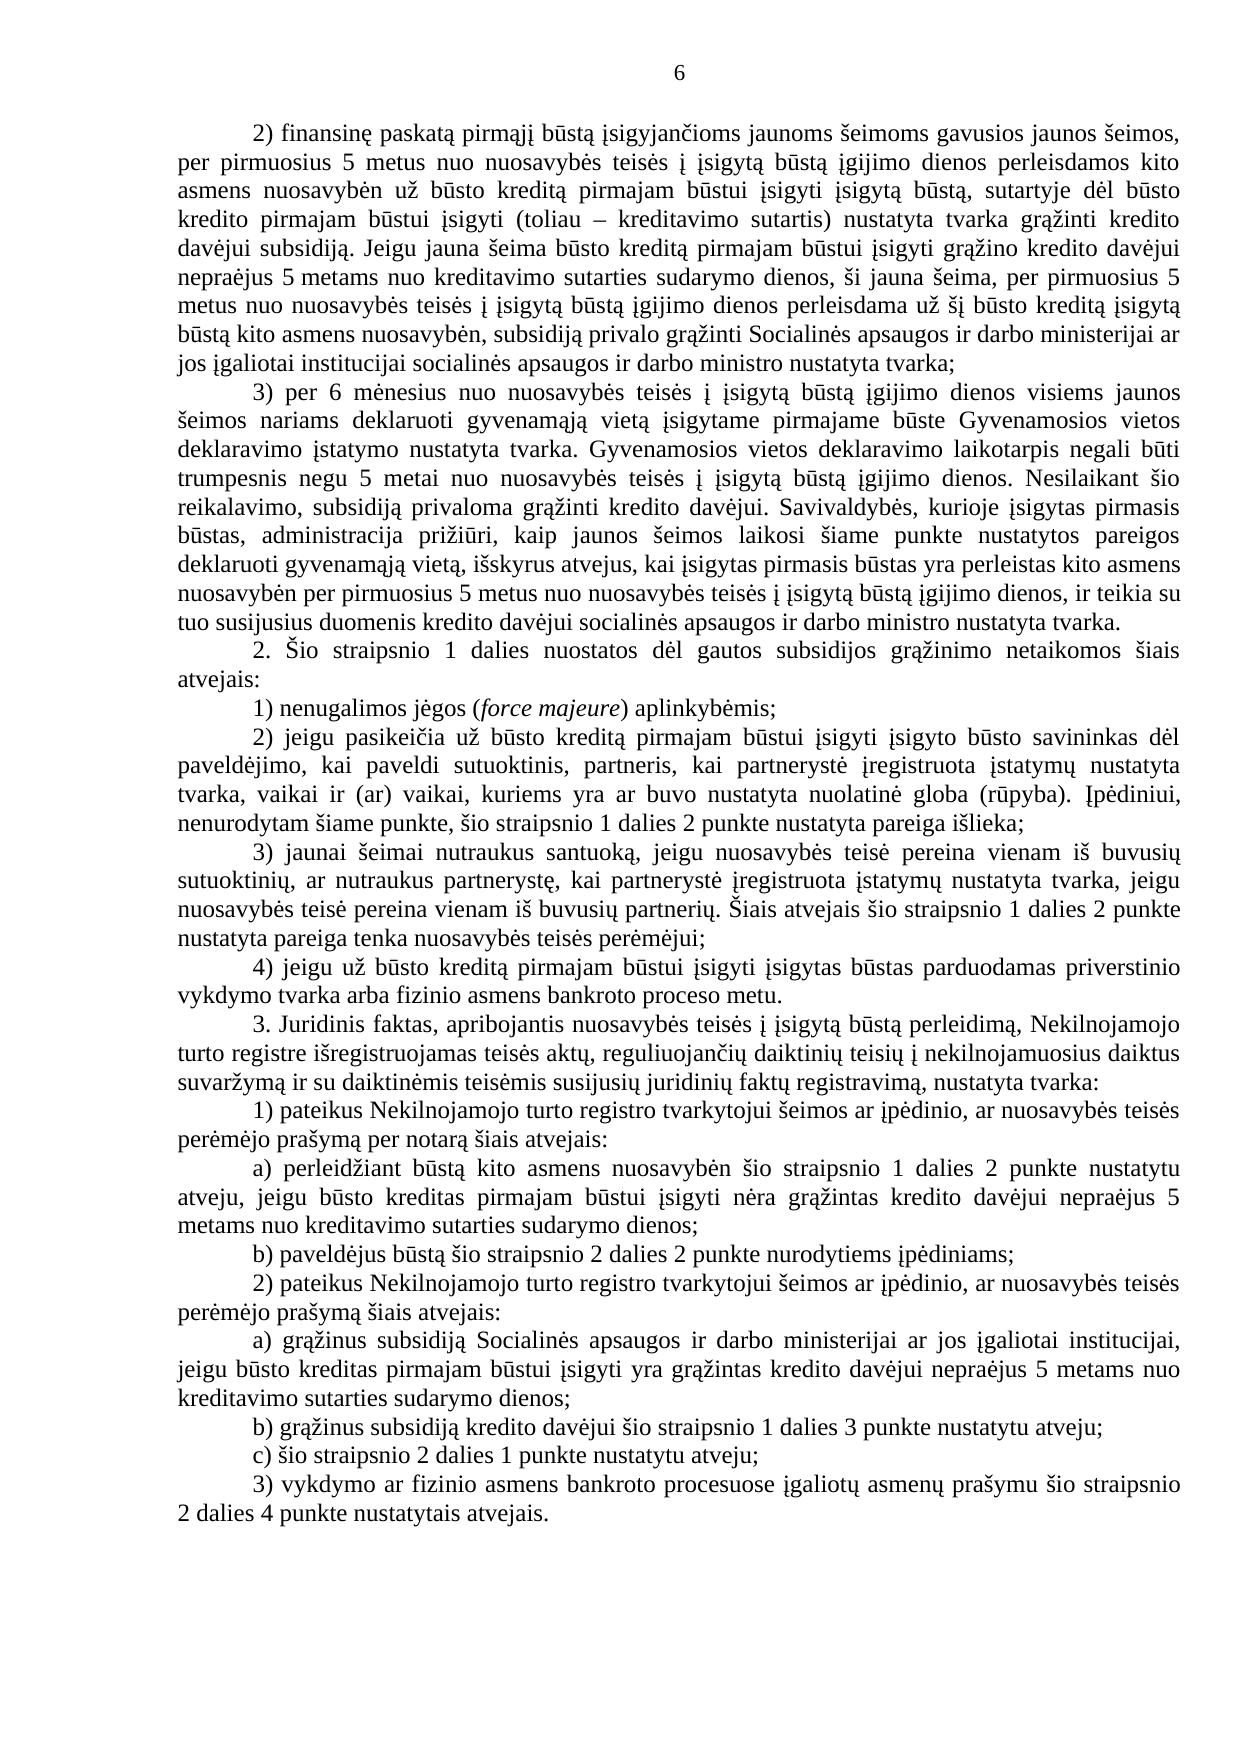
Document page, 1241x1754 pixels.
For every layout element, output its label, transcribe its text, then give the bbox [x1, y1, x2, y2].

text a) perleidžiant būstą kito asmens nuosavybėn šio straipsnio 1 dalies 2 punkte nustatytu atveju, jeigu būsto kreditas pirmajam būstui įsigyti nėra grąžintas kredito davėjui nepraėjus 5 metams nuo kreditavimo sutarties sudarymo dienos; [177, 1153, 1181, 1239]
text 3) vykdymo ar fizinio asmens bankroto procesuose įgaliotų asmenų prašymu šio straipsnio 2 dalies 4 punkte nustatytais atvejais. [177, 1469, 1181, 1527]
text 3. Juridinis faktas, apribojantis nuosavybės teisės į įsigytą būstą perleidimą, Nekilnojamojo turto registre išregistruojamas teisės aktų, reguliuojančių daiktinių teisių į nekilnojamuosius daiktus suvaržymą ir su daiktinėmis teisėmis susijusių juridinių faktų registravimą, nustatyta tvarka: [177, 1009, 1181, 1096]
text 2) pateikus Nekilnojamojo turto registro tvarkytojui šeimos ar įpėdinio, ar nuosavybės teisės perėmėjo prašymą šiais atvejais: [177, 1268, 1181, 1326]
text 2) jeigu pasikeičia už būsto kreditą pirmajam būstui įsigyti įsigyto būsto savininkas dėl paveldėjimo, kai paveldi sutuoktinis, partneris, kai partnerystė įregistruota įstatymų nustatyta tvarka, vaikai ir (ar) vaikai, kuriems yra ar buvo nustatyta nuolatinė globa (rūpyba). Įpėdiniui, nenurodytam šiame punkte, šio straipsnio 1 dalies 2 punkte nustatyta pareiga išlieka; [177, 722, 1181, 837]
text 1) nenugalimos jėgos (force majeure) aplinkybėmis; [177, 693, 1181, 722]
text 1) pateikus Nekilnojamojo turto registro tvarkytojui šeimos ar įpėdinio, ar nuosavybės teisės perėmėjo prašymą per notarą šiais atvejais: [177, 1096, 1181, 1153]
text 2) finansinę paskatą pirmąjį būstą įsigyjančioms jaunoms šeimoms gavusios jaunos šeimos, per pirmuosius 5 metus nuo nuosavybės teisės į įsigytą būstą įgijimo dienos perleisdamos kito asmens nuosavybėn už būsto kreditą pirmajam būstui įsigyti įsigytą būstą, sutartyje dėl būsto kredito pirmajam būstui įsigyti (toliau – kreditavimo sutartis) nustatyta tvarka grąžinti kredito davėjui subsidiją. Jeigu jauna šeima būsto kreditą pirmajam būstui įsigyti grąžino kredito davėjui nepraėjus 5 metams nuo kreditavimo sutarties sudarymo dienos, ši jauna šeima, per pirmuosius 5 metus nuo nuosavybės teisės į įsigytą būstą įgijimo dienos perleisdama už šį būsto kreditą įsigytą būstą kito asmens nuosavybėn, subsidiją privalo grąžinti Socialinės apsaugos ir darbo ministerijai ar jos įgaliotai institucijai socialinės apsaugos ir darbo ministro nustatyta tvarka; [177, 118, 1181, 377]
text c) šio straipsnio 2 dalies 1 punkte nustatytu atveju; [177, 1441, 1181, 1469]
text 3) per 6 mėnesius nuo nuosavybės teisės į įsigytą būstą įgijimo dienos visiems jaunos šeimos nariams deklaruoti gyvenamąją vietą įsigytame pirmajame būste Gyvenamosios vietos deklaravimo įstatymo nustatyta tvarka. Gyvenamosios vietos deklaravimo laikotarpis negali būti trumpesnis negu 5 metai nuo nuosavybės teisės į įsigytą būstą įgijimo dienos. Nesilaikant šio reikalavimo, subsidiją privaloma grąžinti kredito davėjui. Savivaldybės, kurioje įsigytas pirmasis būstas, administracija prižiūri, kaip jaunos šeimos laikosi šiame punkte nustatytos pareigos deklaruoti gyvenamąją vietą, išskyrus atvejus, kai įsigytas pirmasis būstas yra perleistas kito asmens nuosavybėn per pirmuosius 5 metus nuo nuosavybės teisės į įsigytą būstą įgijimo dienos, ir teikia su tuo susijusius duomenis kredito davėjui socialinės apsaugos ir darbo ministro nustatyta tvarka. [177, 377, 1181, 636]
text 2. Šio straipsnio 1 dalies nuostatos dėl gautos subsidijos grąžinimo netaikomos šiais atvejais: [177, 636, 1181, 693]
text a) grąžinus subsidiją Socialinės apsaugos ir darbo ministerijai ar jos įgaliotai institucijai, jeigu būsto kreditas pirmajam būstui įsigyti yra grąžintas kredito davėjui nepraėjus 5 metams nuo kreditavimo sutarties sudarymo dienos; [177, 1326, 1181, 1412]
text b) grąžinus subsidiją kredito davėjui šio straipsnio 1 dalies 3 punkte nustatytu atveju; [177, 1412, 1181, 1441]
text 3) jaunai šeimai nutraukus santuoką, jeigu nuosavybės teisė pereina vienam iš buvusių sutuoktinių, ar nutraukus partnerystę, kai partnerystė įregistruota įstatymų nustatyta tvarka, jeigu nuosavybės teisė pereina vienam iš buvusių partnerių. Šiais atvejais šio straipsnio 1 dalies 2 punkte nustatyta pareiga tenka nuosavybės teisės perėmėjui; [177, 837, 1181, 952]
text b) paveldėjus būstą šio straipsnio 2 dalies 2 punkte nurodytiems įpėdiniams; [177, 1239, 1181, 1268]
text 4) jeigu už būsto kreditą pirmajam būstui įsigyti įsigytas būstas parduodamas priverstinio vykdymo tvarka arba fizinio asmens bankroto proceso metu. [177, 952, 1181, 1009]
